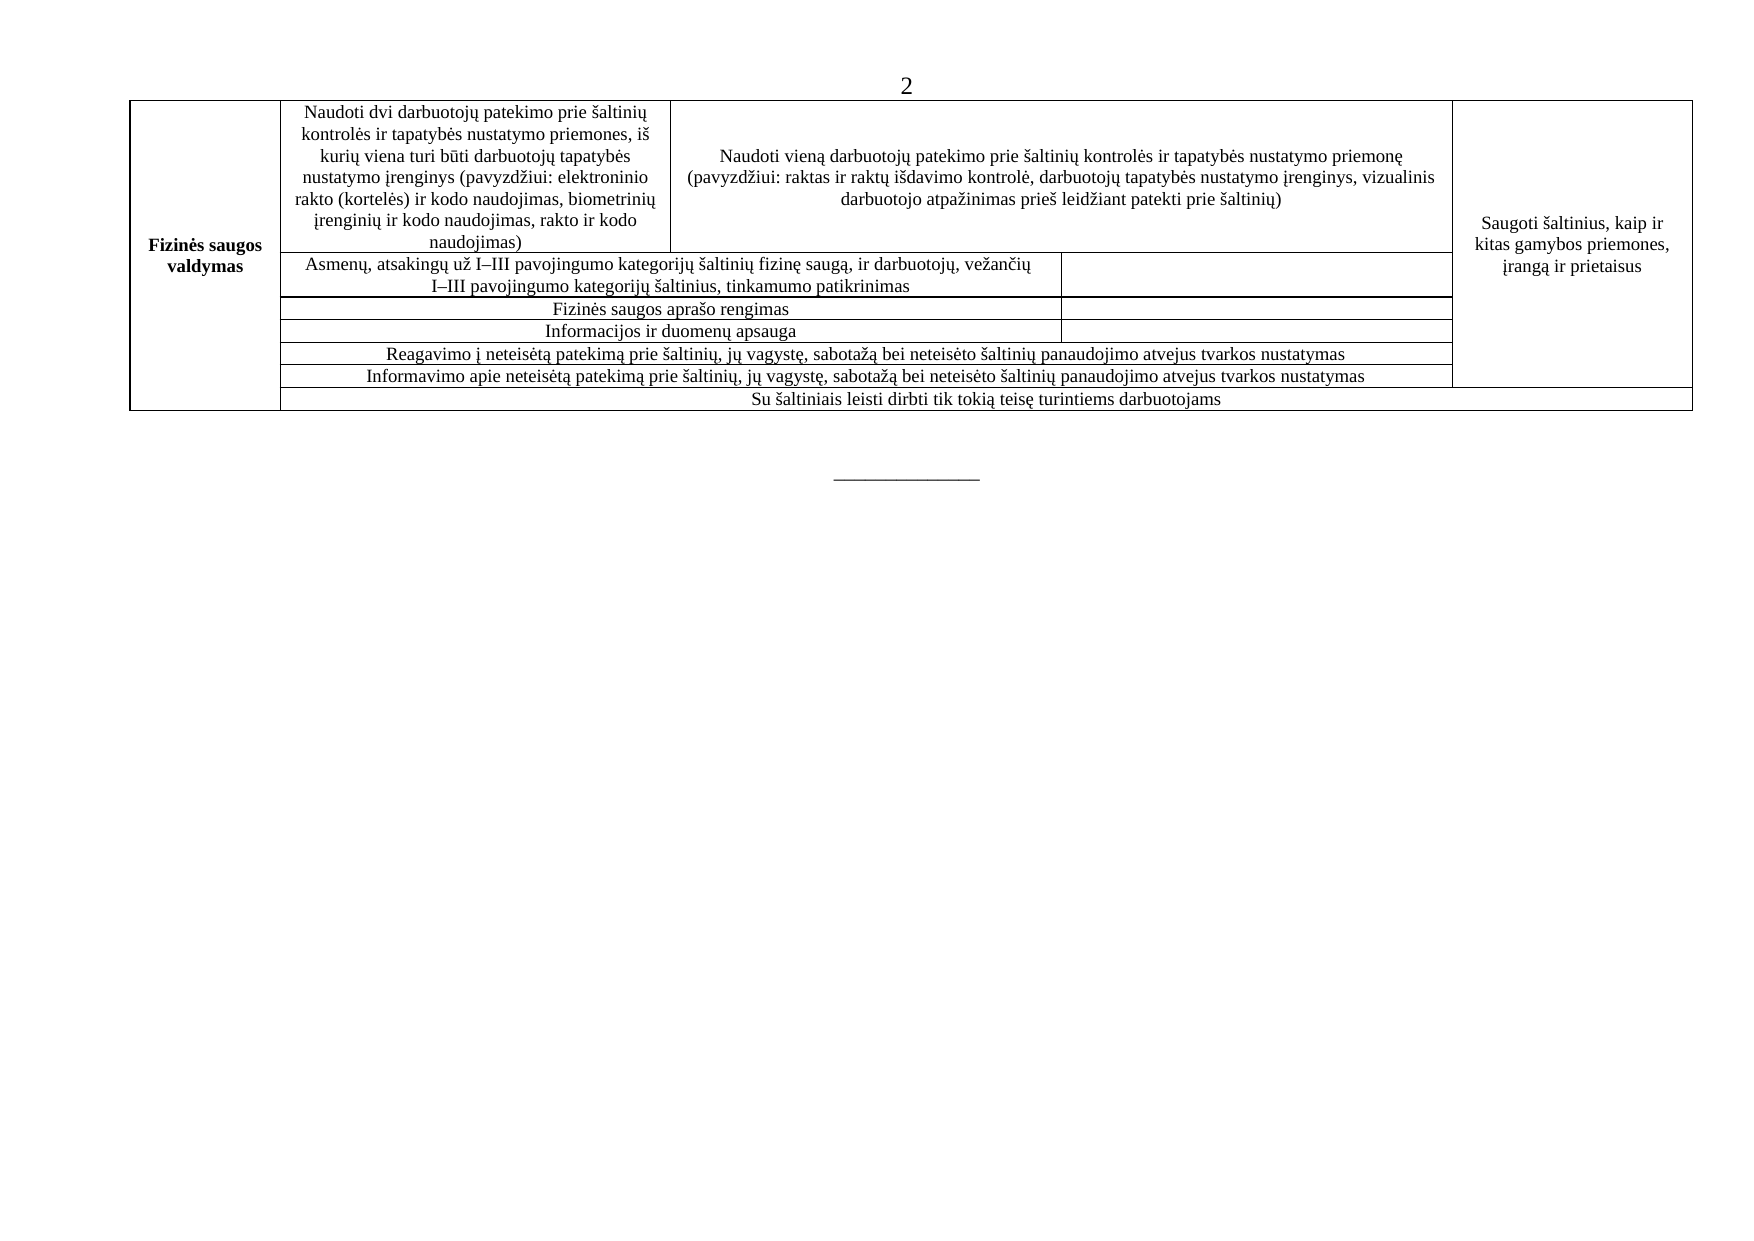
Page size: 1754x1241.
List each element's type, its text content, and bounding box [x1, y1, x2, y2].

text ______________ [130, 459, 1683, 483]
table_cell Su šaltiniais leisti dirbti tik tokią teisę turintiems darbuotojams [281, 388, 1692, 409]
table_cell [1062, 298, 1452, 319]
table_cell Informacijos ir duomenų apsauga [281, 320, 1061, 342]
table_cell Naudoti vieną darbuotojų patekimo prie šaltinių kontrolės ir tapatybės nustatymo priemonę (pavyzdžiui: raktas ir raktų išdavimo kontrolė, darbuotojų tapatybės nustatymo įrenginys, vizualinis darbuotojo atpažinimas prieš leidžiant patekti prie šaltinių) [671, 101, 1452, 252]
table_cell Saugoti šaltinius, kaip ir kitas gamybos priemones, įrangą ir prietaisus [1453, 101, 1692, 387]
table_cell Naudoti dvi darbuotojų patekimo prie šaltinių kontrolės ir tapatybės nustatymo priemones, iš kurių viena turi būti darbuotojų tapatybės nustatymo įrenginys (pavyzdžiui: elektroninio rakto (kortelės) ir kodo naudojimas, biometrinių įrenginių ir kodo naudojimas, rakto ir kodo naudojimas) [281, 101, 670, 252]
table_cell Fizinės saugos aprašo rengimas [281, 298, 1061, 319]
table_cell Reagavimo į neteisėtą patekimą prie šaltinių, jų vagystę, sabotažą bei neteisėto šaltinių panaudojimo atvejus tvarkos nustatymas [281, 343, 1452, 364]
table_cell Informavimo apie neteisėtą patekimą prie šaltinių, jų vagystę, sabotažą bei neteisėto šaltinių panaudojimo atvejus tvarkos nustatymas [281, 365, 1452, 387]
table_cell [1062, 253, 1452, 296]
table_cell Asmenų, atsakingų už I–III pavojingumo kategorijų šaltinių fizinę saugą, ir darbuotojų, vežančių I–III pavojingumo kategorijų šaltinius, tinkamumo patikrinimas [281, 253, 1061, 296]
table_cell [1062, 320, 1452, 342]
table_cell Fizinės saugos valdymas [131, 101, 280, 409]
